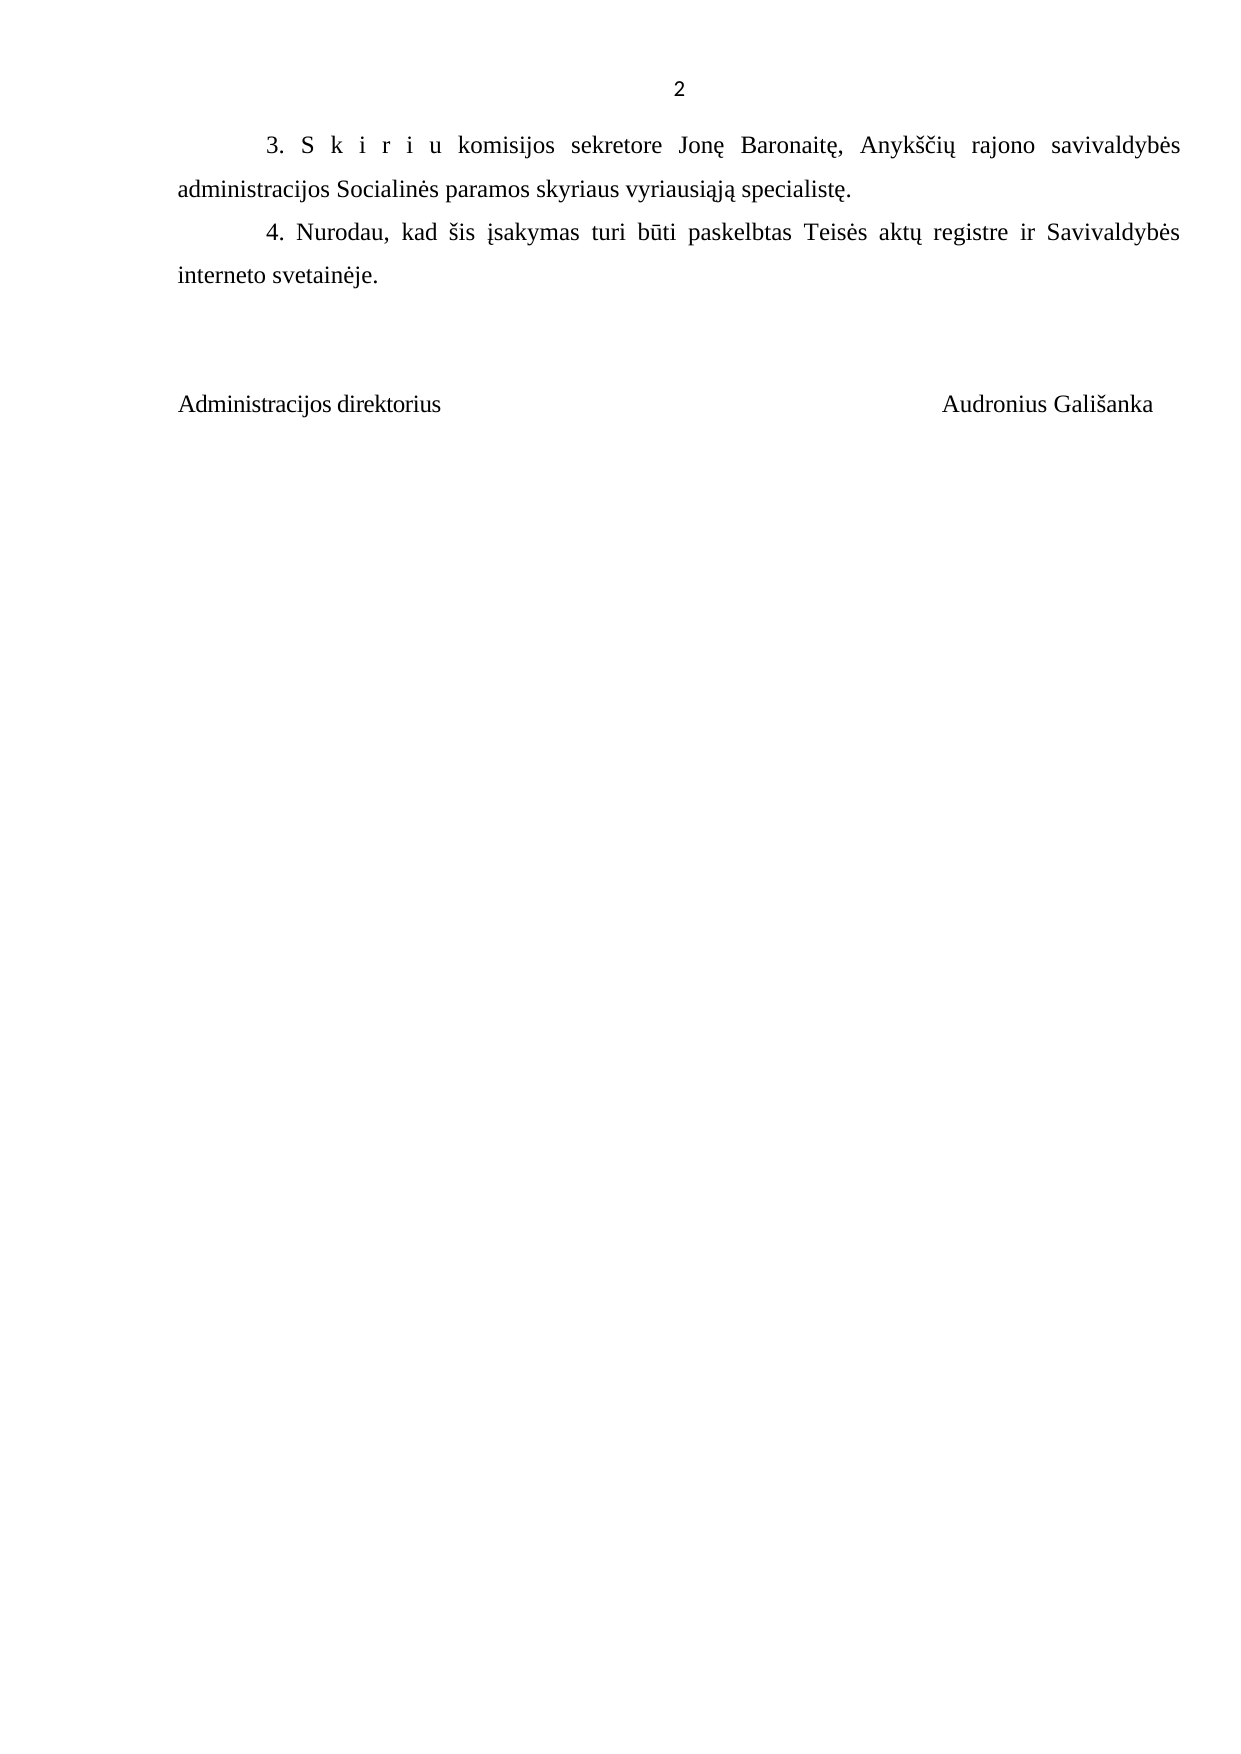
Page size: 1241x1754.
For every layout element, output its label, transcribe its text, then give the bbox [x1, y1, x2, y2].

text Administracijos direktorius Audronius Gališanka [178, 389, 1181, 418]
text 4. Nurodau, kad šis įsakymas turi būti paskelbtas Teisės aktų registre ir Savivaldybės interneto svetainėje. [177, 217, 1181, 289]
text 3. S k i r i u komisijos sekretore Jonę Baronaitę, Anykščių rajono savivaldybės administracijos Socialinės paramos skyriaus vyriausiąją specialistę. [177, 131, 1181, 202]
